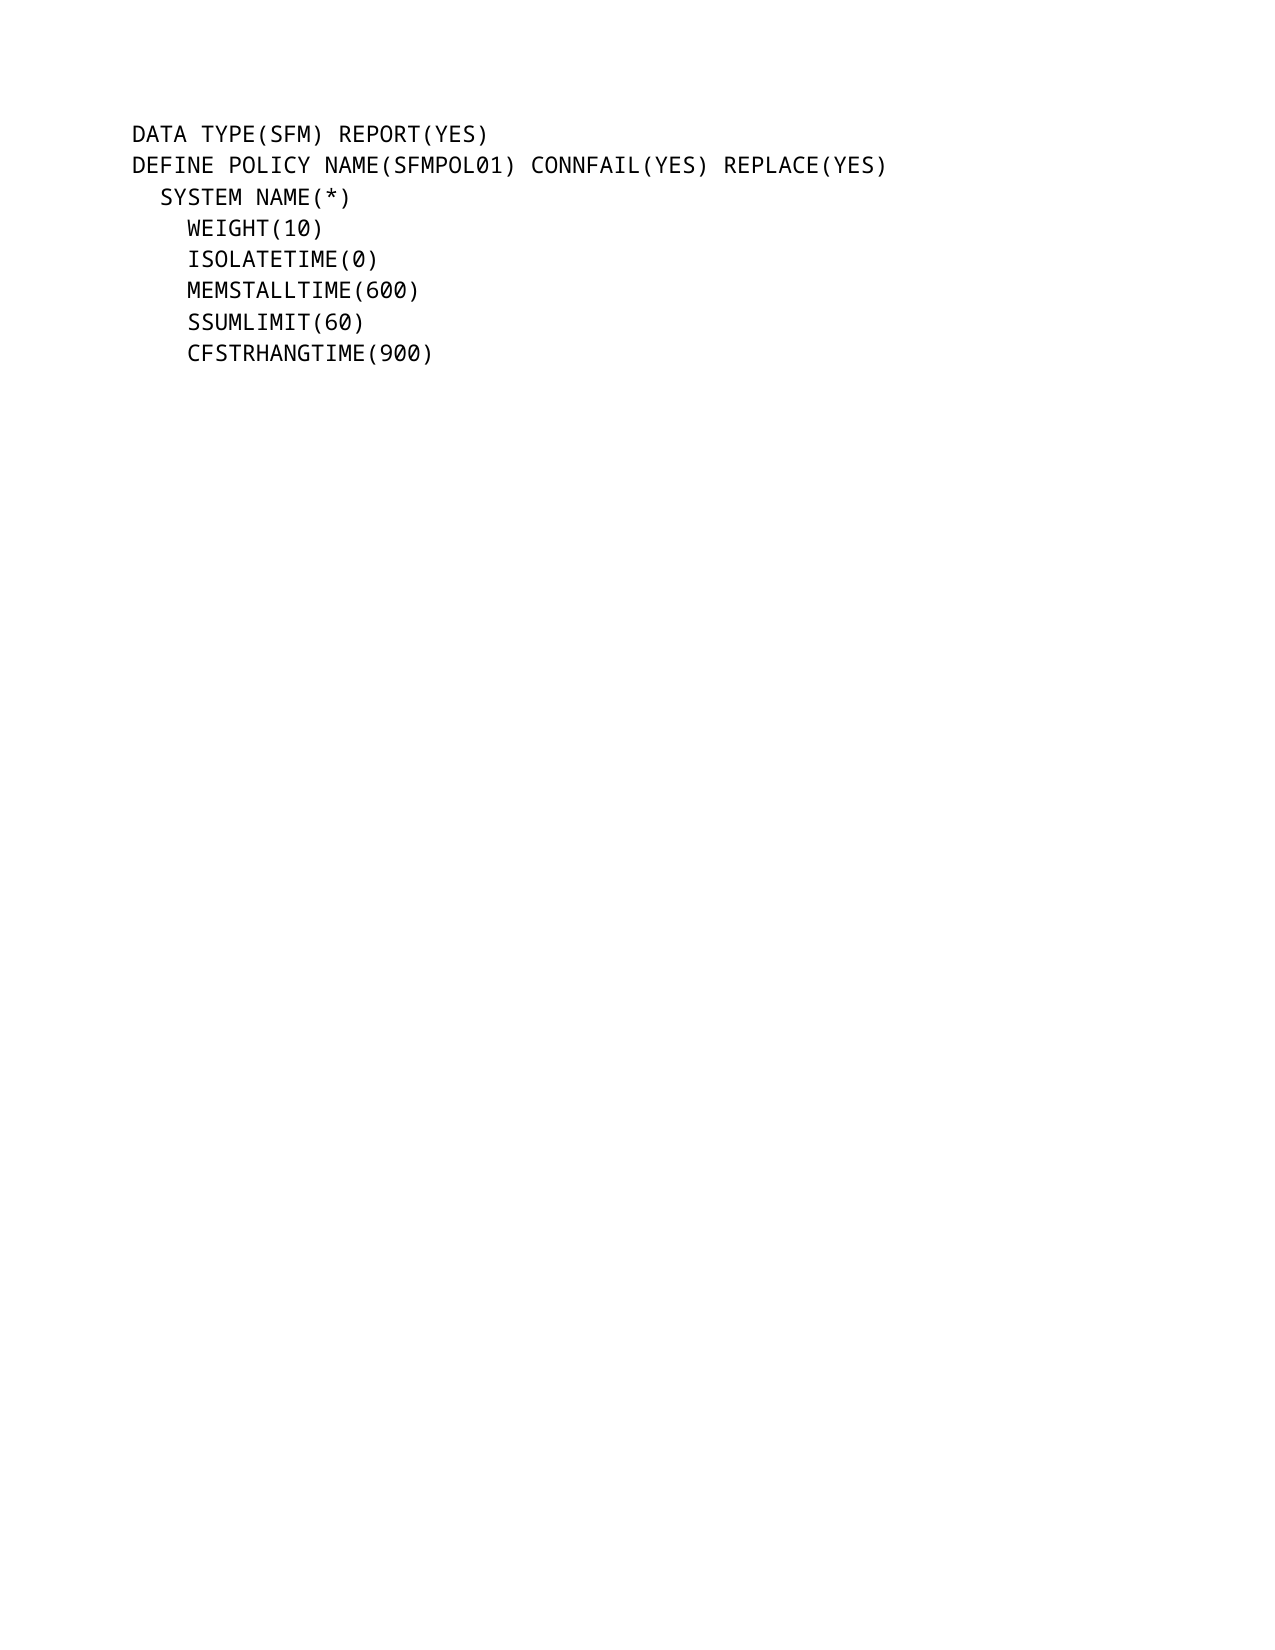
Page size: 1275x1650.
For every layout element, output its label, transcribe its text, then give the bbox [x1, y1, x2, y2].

text MEMSTALLTIME(600) [118, 274, 1157, 306]
text WEIGHT(10) [118, 212, 1157, 243]
text ISOLATETIME(0) [118, 243, 1157, 274]
text DATA TYPE(SFM) REPORT(YES) [118, 118, 1157, 149]
text SSUMLIMIT(60) [118, 306, 1157, 337]
text CFSTRHANGTIME(900) [118, 337, 1157, 368]
text SYSTEM NAME(*) [118, 181, 1157, 212]
text DEFINE POLICY NAME(SFMPOL01) CONNFAIL(YES) REPLACE(YES) [118, 149, 1157, 181]
